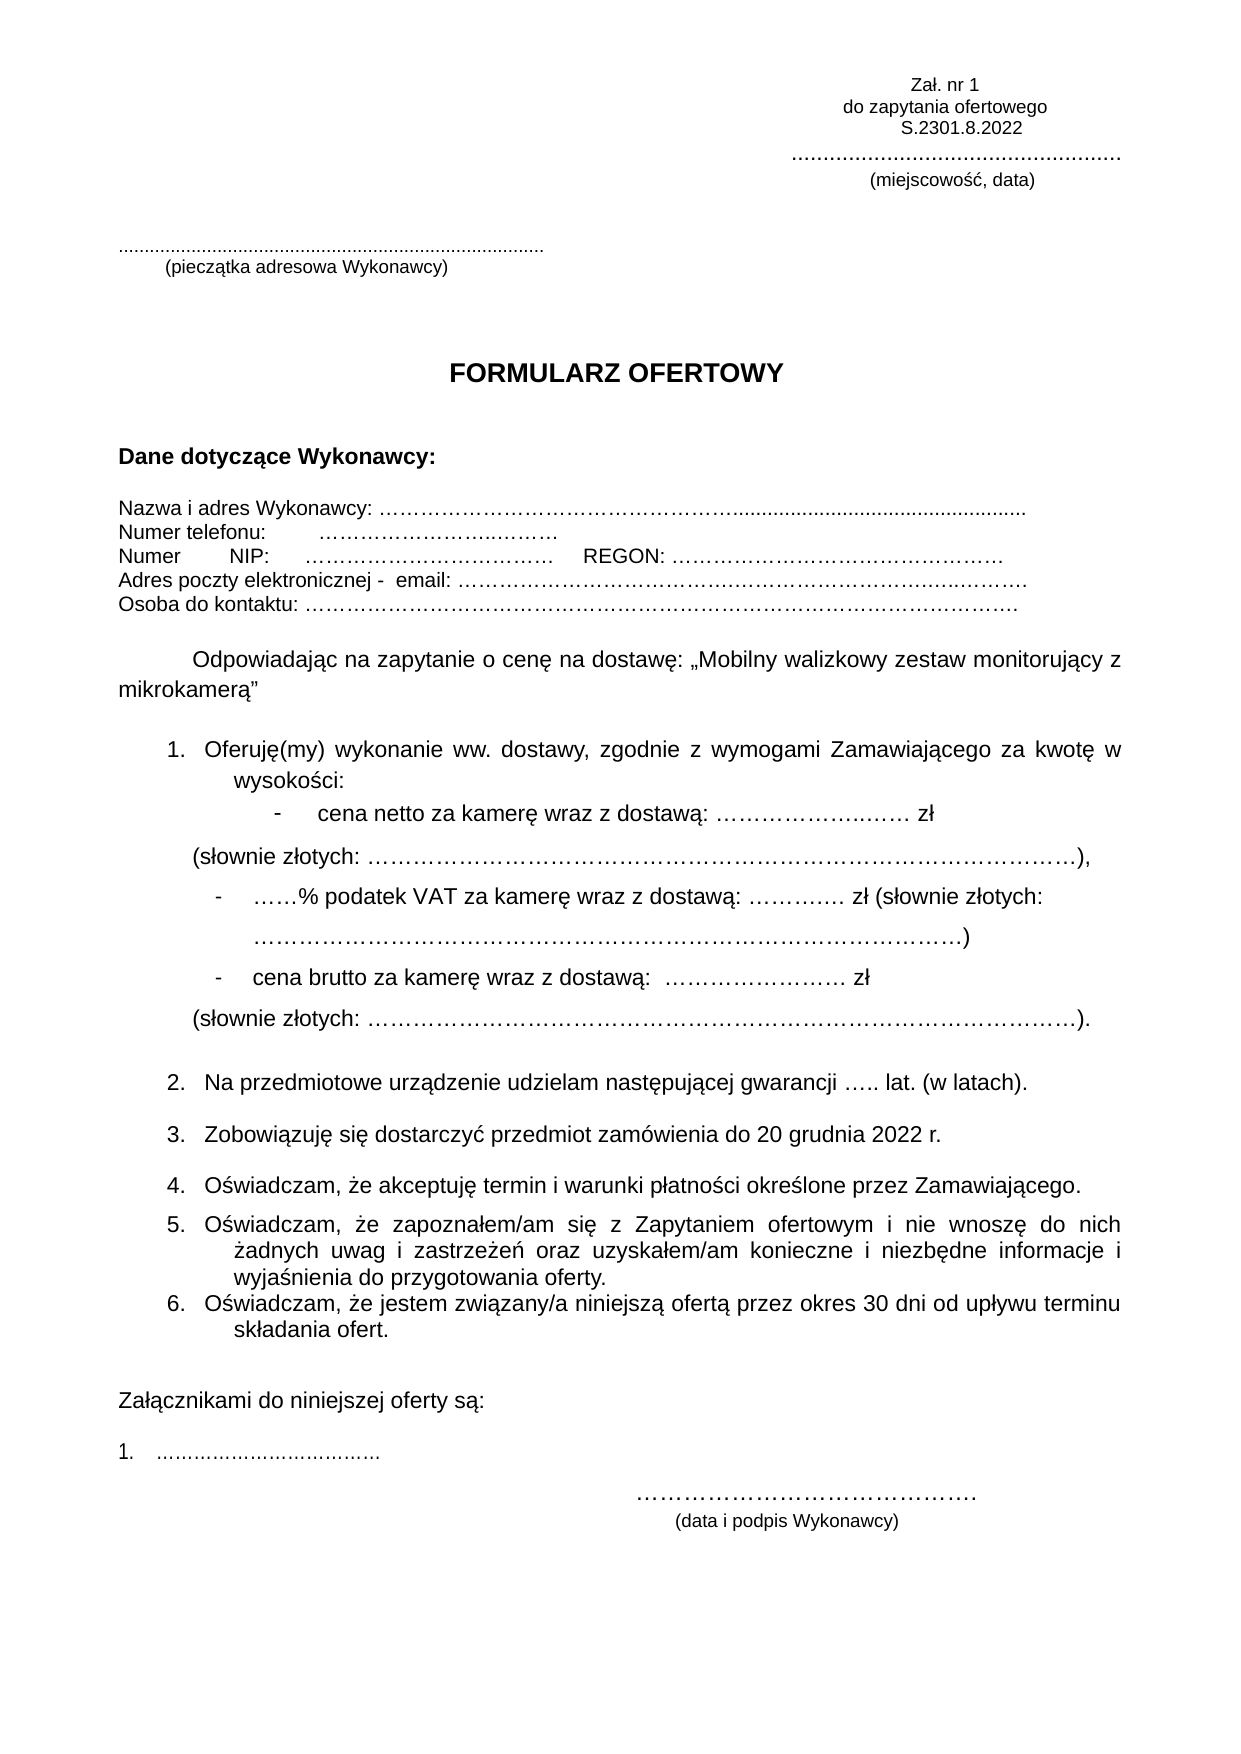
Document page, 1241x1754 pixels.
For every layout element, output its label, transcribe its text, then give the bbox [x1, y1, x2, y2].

text Numer telefonu: ……………………..……… [118, 520, 1122, 544]
text Załącznikami do niniejszej oferty są: [118, 1378, 1122, 1413]
text Dane dotyczące Wykonawcy: [118, 443, 1122, 469]
text S.2301.8.2022 [118, 117, 1122, 138]
list ……% podatek VAT za kamerę wraz z dostawą: ……….… zł (słownie złotych: …………………………………………………………………………………) [215, 882, 1122, 949]
list Oświadczam, że zapoznałem/am się z Zapytaniem ofertowym i nie wnoszę do nich żadnych uwag i zastrzeżeń oraz uzyskałem/am konieczne i niezbędne informacje i wyjaśnienia do przygotowania oferty. [167, 1211, 1122, 1290]
text (słownie złotych: …………………………………………………………………………………). [192, 1005, 1122, 1031]
text Zał. nr 1 [768, 74, 1122, 95]
text Nazwa i adres Wykonawcy: ……………………………………………................................................... [118, 496, 1122, 520]
text .................................................................................. [118, 234, 1122, 256]
list Zobowiązuję się dostarczyć przedmiot zamówienia do 20 grudnia 2022 r. [167, 1121, 1122, 1147]
list cena brutto za kamerę wraz z dostawą: …………………… zł [215, 963, 1122, 991]
text Numer NIP: ……………………………… REGON: ………………………………………… [118, 544, 1122, 568]
text .................................................... [118, 138, 1122, 165]
text ……………………………………. [635, 1478, 1122, 1505]
text (data i podpis Wykonawcy) [118, 1505, 1122, 1533]
text Odpowiadając na zapytanie o cenę na dostawę: „Mobilny walizkowy zestaw monitorujący z mikrokamerą” [118, 646, 1122, 702]
text do zapytania ofertowego [768, 95, 1122, 117]
text FORMULARZ OFERTOWY [118, 357, 1122, 388]
list ……………………………… [118, 1438, 1122, 1465]
list Na przedmiotowe urządzenie udzielam następującej gwarancji ….. lat. (w latach). [167, 1069, 1122, 1096]
text Adres poczty elektronicznej - email: ………………………………….……………………….…..………. [118, 568, 1122, 592]
list cena netto za kamerę wraz z dostawą: ………………..…… zł [274, 797, 1122, 827]
text (pieczątka adresowa Wykonawcy) [118, 256, 1122, 277]
list Oferuję(my) wykonanie ww. dostawy, zgodnie z wymogami Zamawiającego za kwotę w wysokości: [167, 736, 1122, 793]
text (słownie złotych: …………………………………………………………………………………), [192, 843, 1122, 869]
text Osoba do kontaktu: …………………………………………………………………………………………. [118, 592, 1122, 616]
list Oświadczam, że jestem związany/a niniejszą ofertą przez okres 30 dni od upływu terminu składania ofert. [167, 1290, 1122, 1342]
list Oświadczam, że akceptuję termin i warunki płatności określone przez Zamawiającego. [167, 1172, 1122, 1198]
text (miejscowość, data) [118, 165, 1122, 191]
